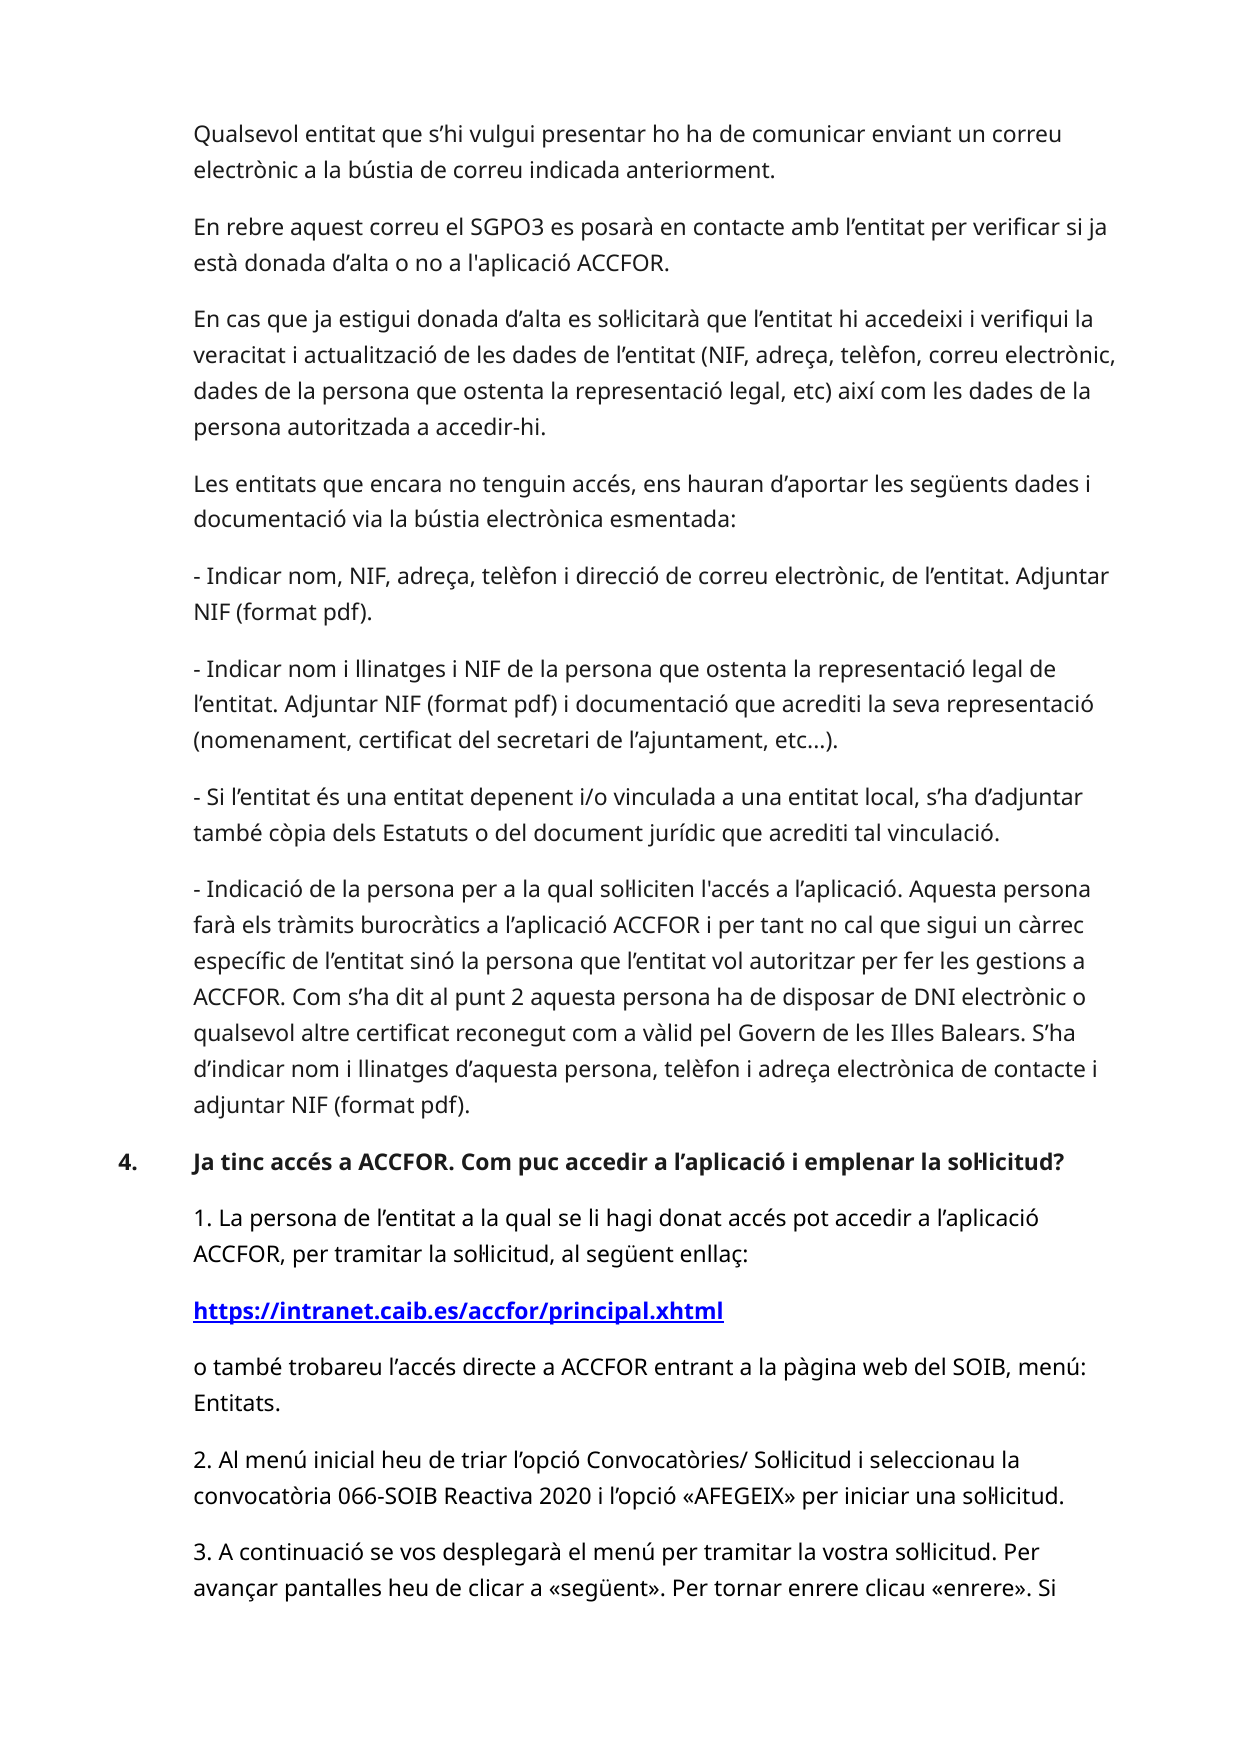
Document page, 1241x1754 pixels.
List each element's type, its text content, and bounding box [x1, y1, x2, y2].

list - Indicar nom, NIF, adreça, telèfon i direcció de correu electrònic, de l’entitat. Adjuntar NIF (format pdf). [156, 560, 1122, 627]
list - Indicació de la persona per a la qual sol·liciten l'accés a l’aplicació. Aquesta persona farà els tràmits burocràtics a l’aplicació ACCFOR i per tant no cal que sigui un càrrec específic de l’entitat sinó la persona que l’entitat vol autoritzar per fer les gestions a ACCFOR. Com s’ha dit al punt 2 aquesta persona ha de disposar de DNI electrònic o qualsevol altre certificat reconegut com a vàlid pel Govern de les Illes Balears. S’ha d’indicar nom i llinatges d’aquesta persona, telèfon i adreça electrònica de contacte i adjuntar NIF (format pdf). [156, 873, 1122, 1120]
list Les entitats que encara no tenguin accés, ens hauran d’aportar les següents dades i documentació via la bústia electrònica esmentada: [156, 467, 1122, 535]
list En rebre aquest correu el SGPO3 es posarà en contacte amb l’entitat per verificar si ja està donada d’alta o no a l'aplicació ACCFOR. [156, 211, 1122, 278]
list 2. Al menú inicial heu de triar l’opció Convocatòries/ Sol·licitud i seleccionau la convocatòria 066-SOIB Reactiva 2020 i l’opció «AFEGEIX» per iniciar una sol·licitud. [156, 1444, 1122, 1511]
list 1. La persona de l’entitat a la qual se li hagi donat accés pot accedir a l’aplicació ACCFOR, per tramitar la sol·licitud, al següent enllaç: [156, 1202, 1122, 1269]
list 3. A continuació se vos desplegarà el menú per tramitar la vostra sol·licitud. Per avançar pantalles heu de clicar a «següent». Per tornar enrere clicau «enrere». Si [156, 1536, 1122, 1603]
list Ja tinc accés a ACCFOR. Com puc accedir a l’aplicació i emplenar la sol·licitud? [118, 1146, 1122, 1177]
list o també trobareu l’accés directe a ACCFOR entrant a la pàgina web del SOIB, menú: Entitats. [156, 1351, 1122, 1418]
list En cas que ja estigui donada d’alta es sol·licitarà que l’entitat hi accedeixi i verifiqui la veracitat i actualització de les dades de l’entitat (NIF, adreça, telèfon, correu electrònic, dades de la persona que ostenta la representació legal, etc) així com les dades de la persona autoritzada a accedir-hi. [156, 303, 1122, 442]
list - Si l’entitat és una entitat depenent i/o vinculada a una entitat local, s’ha d’adjuntar també còpia dels Estatuts o del document jurídic que acrediti tal vinculació. [156, 781, 1122, 848]
list Qualsevol entitat que s’hi vulgui presentar ho ha de comunicar enviant un correu electrònic a la bústia de correu indicada anteriorment. [156, 118, 1122, 185]
list - Indicar nom i llinatges i NIF de la persona que ostenta la representació legal de l’entitat. Adjuntar NIF (format pdf) i documentació que acrediti la seva representació (nomenament, certificat del secretari de l’ajuntament, etc...). [156, 652, 1122, 756]
list https://intranet.caib.es/accfor/principal.xhtml [156, 1295, 1122, 1326]
